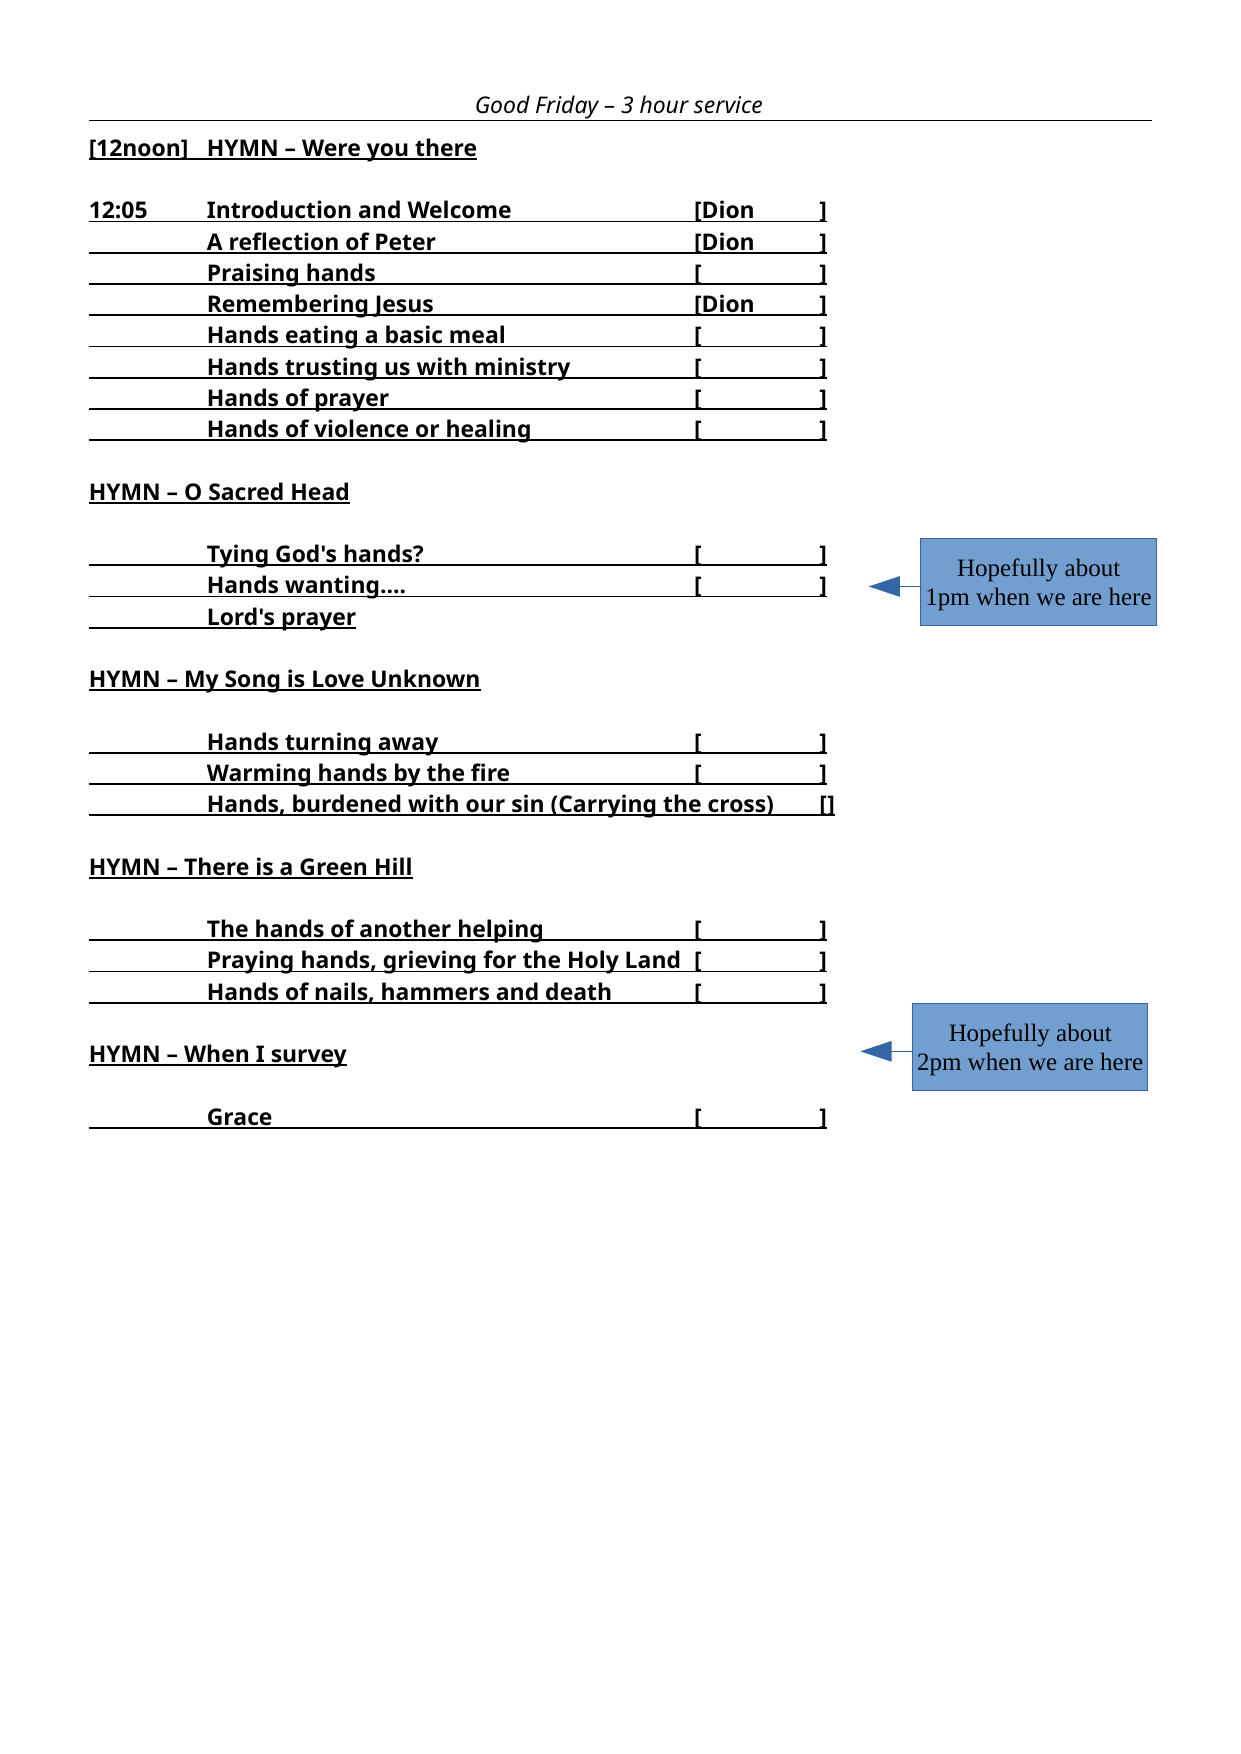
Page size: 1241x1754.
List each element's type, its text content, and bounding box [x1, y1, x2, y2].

subtitle HYMN – There is a Green Hill [88, 850, 1152, 913]
subtitle Hands trusting us with ministry [ ] [88, 350, 1152, 382]
subtitle Hands of nails, hammers and death [ ] [88, 975, 1152, 1038]
subtitle HYMN – O Sacred Head [88, 475, 1152, 538]
subtitle Remembering Jesus [Dion ] [88, 288, 1152, 319]
subtitle Hands of prayer [ ] [88, 382, 1152, 413]
subtitle 12:05 Introduction and Welcome [Dion ] [88, 194, 1152, 225]
subtitle Hands wanting.... [ ] [88, 569, 920, 600]
subtitle Tying God's hands? [ ] [88, 538, 920, 569]
subtitle HYMN – When I survey [88, 1038, 1152, 1100]
subtitle Warming hands by the fire [ ] [88, 757, 1152, 788]
subtitle Praying hands, grieving for the Holy Land [ ] [88, 944, 1152, 975]
subtitle Hands of violence or healing [ ] [88, 413, 1152, 475]
subtitle A reflection of Peter [Dion ] [88, 225, 1152, 257]
subtitle Lord's prayer [88, 600, 1152, 663]
subtitle [12noon] HYMN – Were you there [88, 132, 1152, 194]
subtitle Hands eating a basic meal [ ] [88, 319, 1152, 350]
subtitle Praising hands [ ] [88, 257, 1152, 288]
subtitle Hands, burdened with our sin (Carrying the cross) [ ] [88, 788, 1152, 850]
subtitle Hands turning away [ ] [88, 725, 1152, 757]
subtitle The hands of another helping [ ] [88, 913, 1152, 944]
subtitle Grace [ ] [88, 1100, 1152, 1132]
subtitle HYMN – My Song is Love Unknown [88, 663, 1152, 725]
subtitle Good Friday – 3 hour service [88, 88, 1152, 120]
